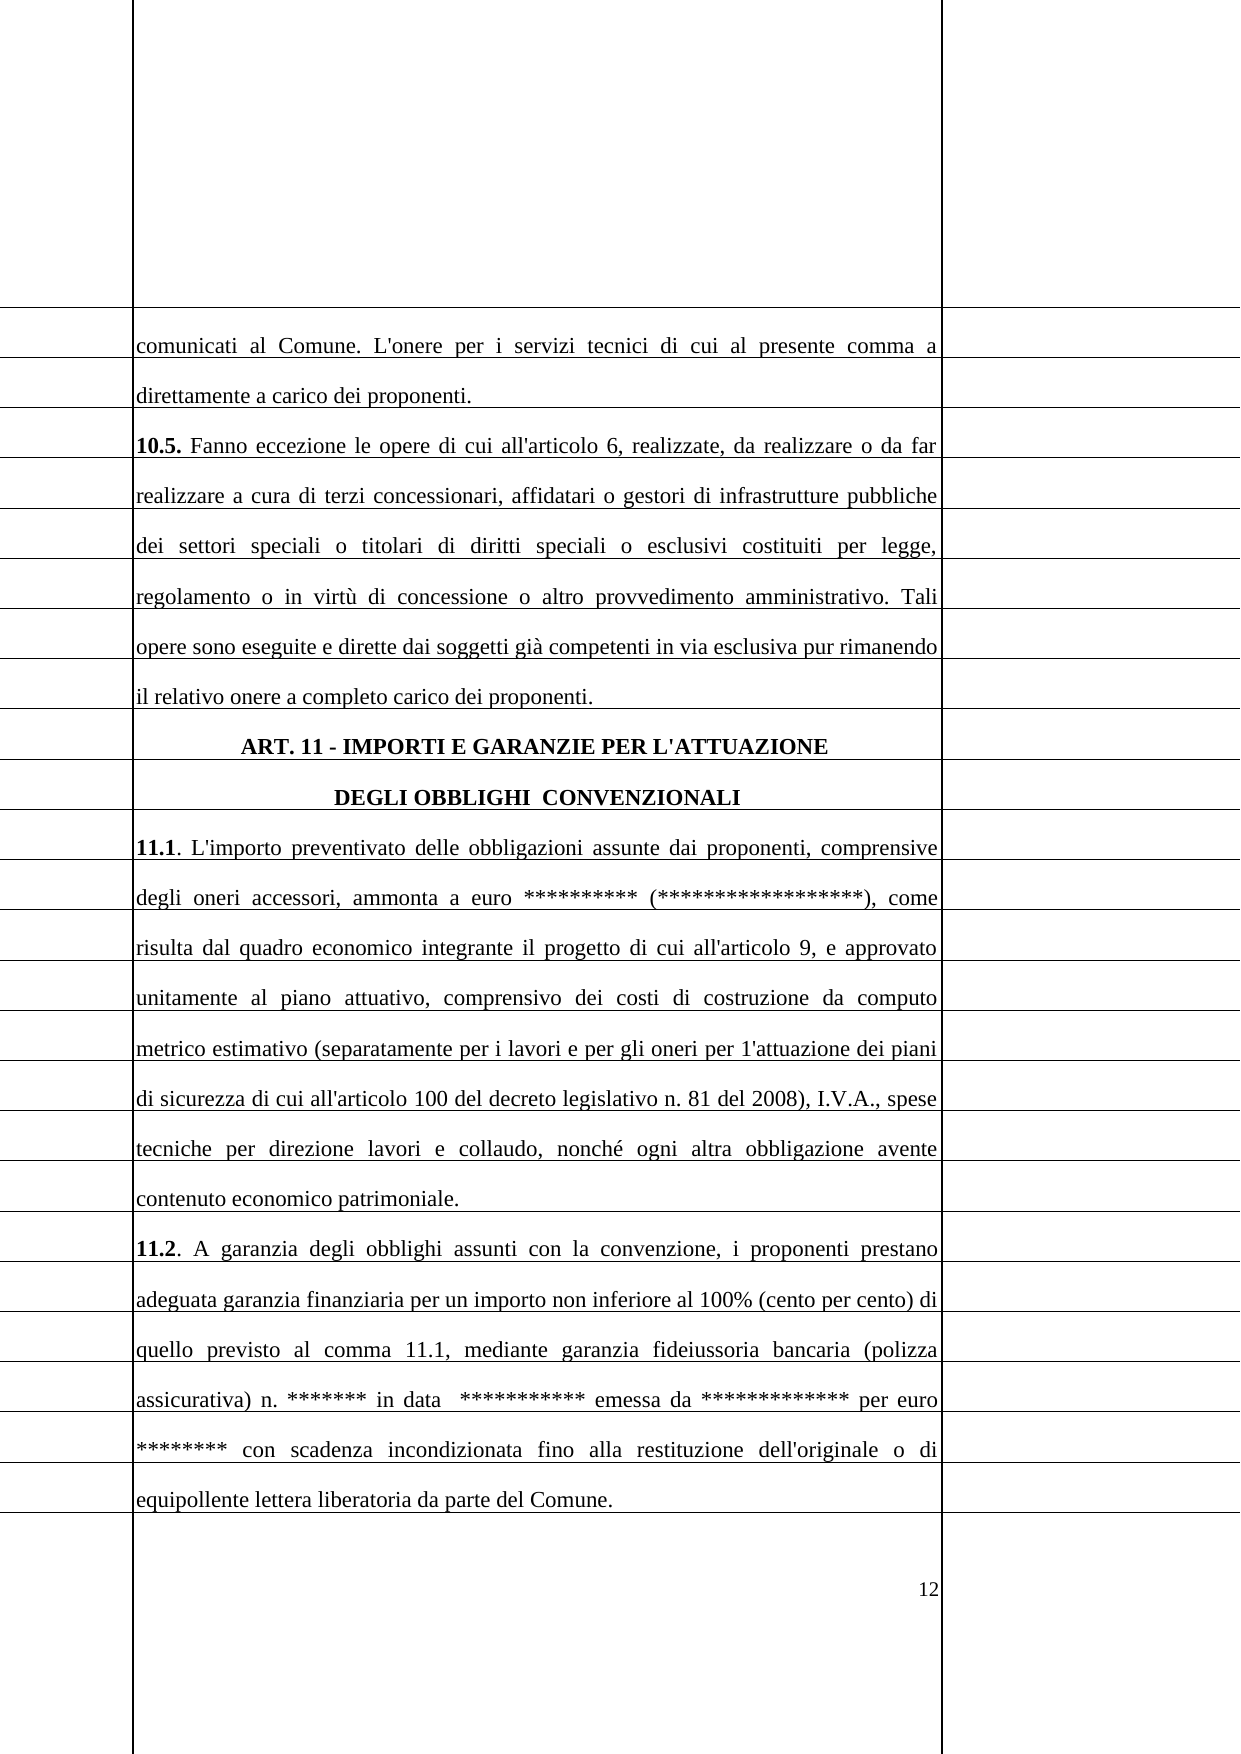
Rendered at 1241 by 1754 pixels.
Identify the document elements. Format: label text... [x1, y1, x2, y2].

text direttamente a carico dei proponenti. [136, 358, 939, 407]
text equipollente lettera liberatoria da parte del Comune. [136, 1463, 939, 1512]
text ART. 11 - IMPORTI E GARANZIE PER L'ATTUAZIONE [136, 715, 939, 759]
text assicurativa) n. ******* in data *********** emessa da ************* per euro [136, 1362, 939, 1411]
text degli oneri accessori, ammonta a euro ********** (******************), come [136, 860, 939, 909]
text comunicati al Comune. L'onere per i servizi tecnici di cui al presente comma a [136, 313, 939, 357]
text ******** con scadenza incondizionata fino alla restituzione dell'originale o di [136, 1412, 939, 1462]
text unitamente al piano attuativo, comprensivo dei costi di costruzione da computo [136, 961, 939, 1010]
text dei settori speciali o titolari di diritti speciali o esclusivi costituiti per legge, [136, 509, 939, 558]
text realizzare a cura di terzi concessionari, affidatari o gestori di infrastrutture pubbliche [136, 458, 939, 508]
text DEGLI OBBLIGHI CONVENZIONALI [136, 765, 939, 809]
text regolamento o in virtù di concessione o altro provvedimento amministrativo. Tali [136, 559, 939, 608]
text quello previsto al comma 11.1, mediante garanzia fideiussoria bancaria (polizza [136, 1312, 939, 1361]
text metrico estimativo (separatamente per i lavori e per gli oneri per 1'attuazione dei piani [136, 1011, 939, 1060]
text 11.1. L'importo preventivato delle obbligazioni assunte dai proponenti, comprensive [136, 815, 939, 859]
text [136, 760, 939, 765]
text 11.2. A garanzia degli obblighi assunti con la convenzione, i proponenti prestano [136, 1217, 939, 1261]
text il relativo onere a completo carico dei proponenti. [136, 659, 939, 708]
text di sicurezza di cui all'articolo 100 del decreto legislativo n. 81 del 2008), I.V.A., spese [136, 1061, 939, 1110]
text opere sono eseguite e dirette dai soggetti già competenti in via esclusiva pur rimanendo [136, 609, 939, 658]
text [136, 810, 939, 815]
text tecniche per direzione lavori e collaudo, nonché ogni altra obbligazione avente [136, 1111, 939, 1160]
text 10.5. Fanno eccezione le opere di cui all'articolo 6, realizzate, da realizzare o da far [136, 413, 939, 457]
text contenuto economico patrimoniale. [136, 1161, 939, 1211]
text risulta dal quadro economico integrante il progetto di cui all'articolo 9, e approvato [136, 910, 939, 960]
text adeguata garanzia finanziaria per un importo non inferiore al 100% (cento per cento) di [136, 1262, 939, 1311]
